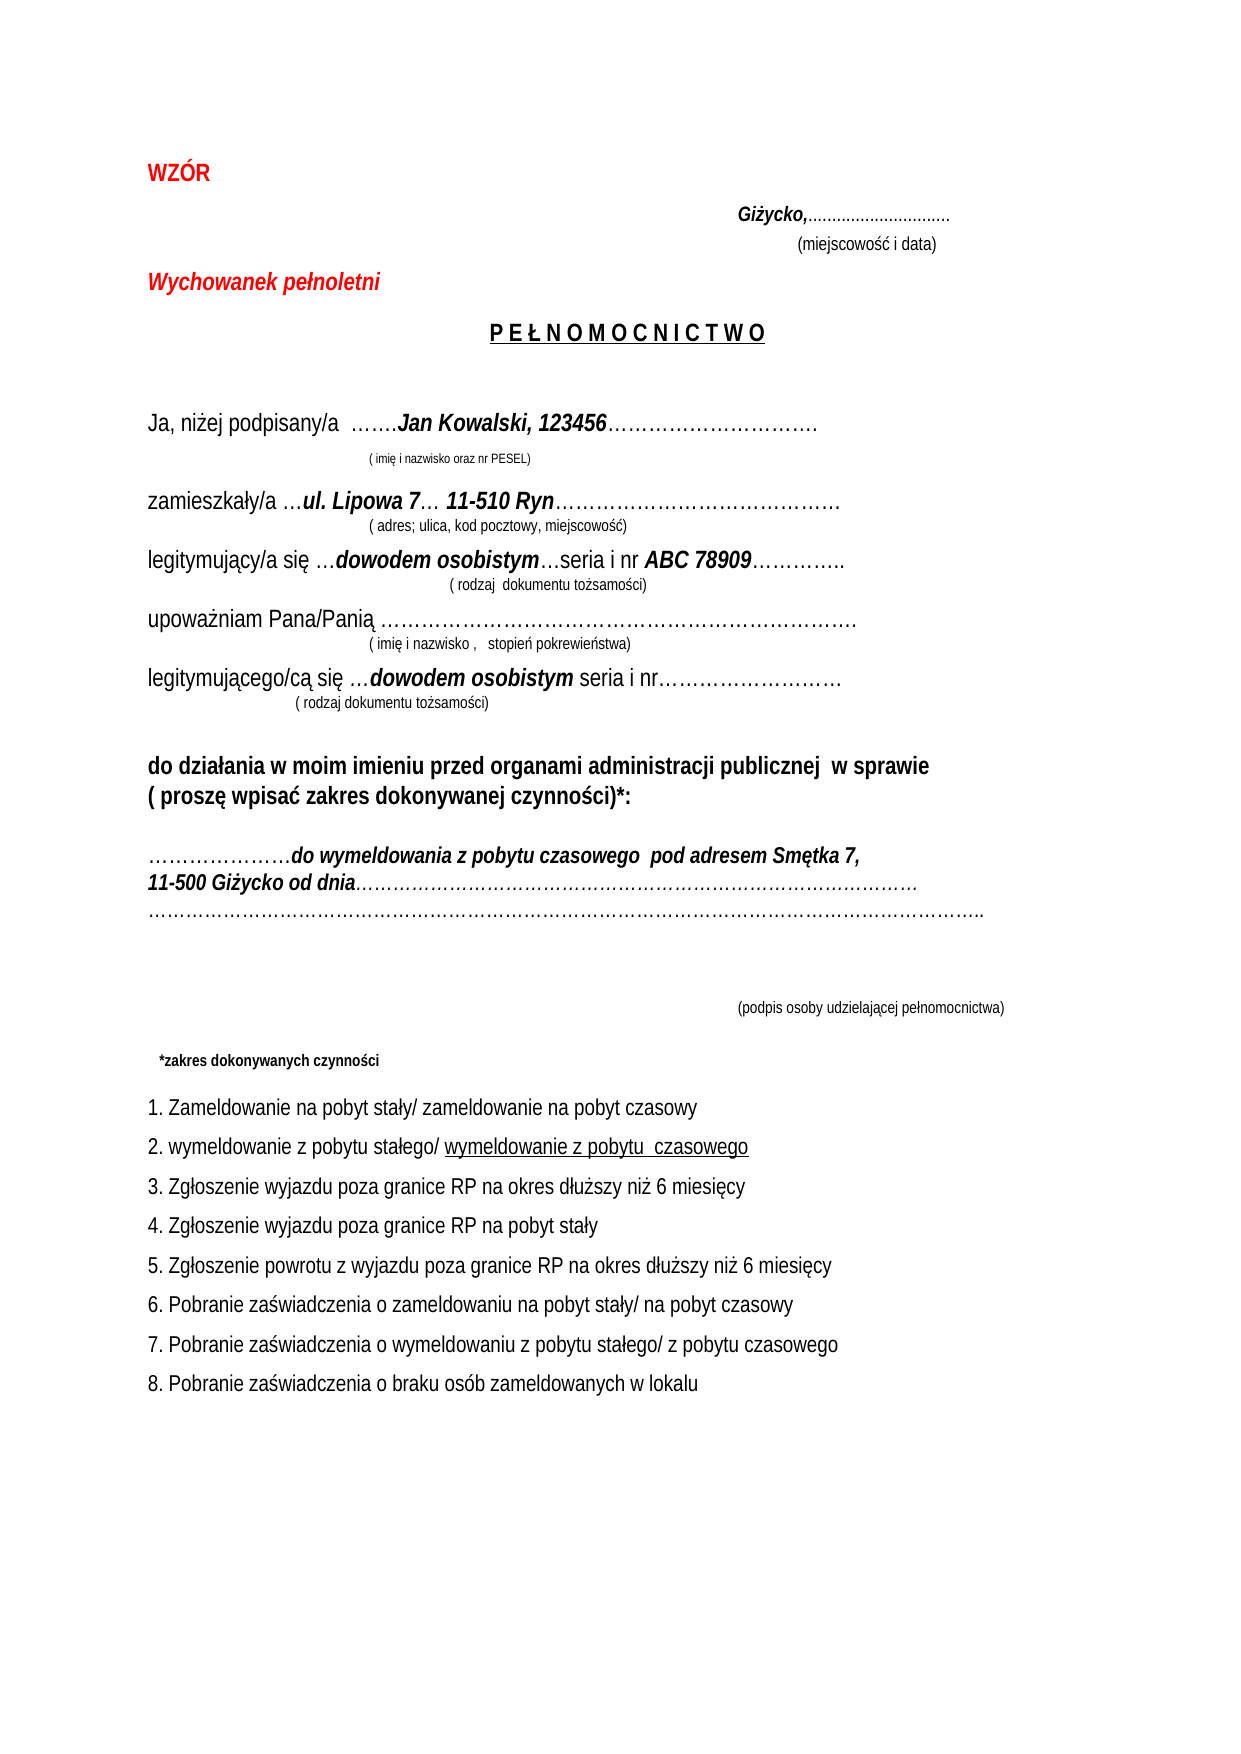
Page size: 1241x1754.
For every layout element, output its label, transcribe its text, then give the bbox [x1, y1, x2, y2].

text ( imię i nazwisko , stopień pokrewieństwa) [148, 633, 1093, 662]
text legitymujący/a się …dowodem osobistym…seria i nr ABC 78909………….. [148, 545, 1093, 573]
text ( imię i nazwisko oraz nr PESEL) [148, 447, 1093, 476]
text WZÓR [148, 158, 1093, 187]
text ( rodzaj dokumentu tożsamości) [148, 574, 1093, 603]
text Wychowanek pełnoletni [148, 267, 1093, 296]
text zamieszkały/a …ul. Lipowa 7… 11-510 Ryn…………………………………… [148, 486, 1093, 514]
text (miejscowość i data) [148, 227, 1093, 256]
text ( rodzaj dokumentu tożsamości) [148, 692, 1093, 721]
text ( proszę wpisać zakres dokonywanej czynności)*: [148, 781, 1093, 809]
text *zakres dokonywanych czynności [148, 1051, 1093, 1079]
text 2. wymeldowanie z pobytu stałego/ wymeldowanie z pobytu czasowego [148, 1133, 1093, 1159]
text 3. Zgłoszenie wyjazdu poza granice RP na okres dłuższy niż 6 miesięcy [148, 1173, 1093, 1199]
text 6. Pobranie zaświadczenia o zameldowaniu na pobyt stały/ na pobyt czasowy [148, 1291, 1093, 1317]
text 1. Zameldowanie na pobyt stały/ zameldowanie na pobyt czasowy [148, 1094, 1093, 1120]
text Ja, niżej podpisany/a …….Jan Kowalski, 123456…………………………. [148, 408, 1093, 436]
text 5. Zgłoszenie powrotu z wyjazdu poza granice RP na okres dłuższy niż 6 miesięcy [148, 1252, 1093, 1278]
text …………………do wymeldowania z pobytu czasowego pod adresem Smętka 7, [148, 840, 1093, 868]
text (podpis osoby udzielającej pełnomocnictwa) [148, 997, 1093, 1026]
text do działania w moim imieniu przed organami administracji publicznej w sprawie [148, 751, 1093, 780]
text 4. Zgłoszenie wyjazdu poza granice RP na pobyt stały [148, 1212, 1093, 1238]
text 11-500 Giżycko od dnia……………………………………………………………………………… …………………………………………………………………………………………………………………….. [148, 869, 1093, 923]
text legitymującego/cą się …dowodem osobistym seria i nr……………………… [148, 663, 1093, 691]
text ( adres; ulica, kod pocztowy, miejscowość) [148, 515, 1093, 544]
text P E Ł N O M O C N I C T W O [148, 318, 1093, 346]
text Giżycko,.............................. [148, 198, 1093, 227]
text upoważniam Pana/Panią ……………………………………………………………. [148, 604, 1093, 632]
text 7. Pobranie zaświadczenia o wymeldowaniu z pobytu stałego/ z pobytu czasowego [148, 1331, 1093, 1357]
text 8. Pobranie zaświadczenia o braku osób zameldowanych w lokalu [148, 1370, 1093, 1396]
